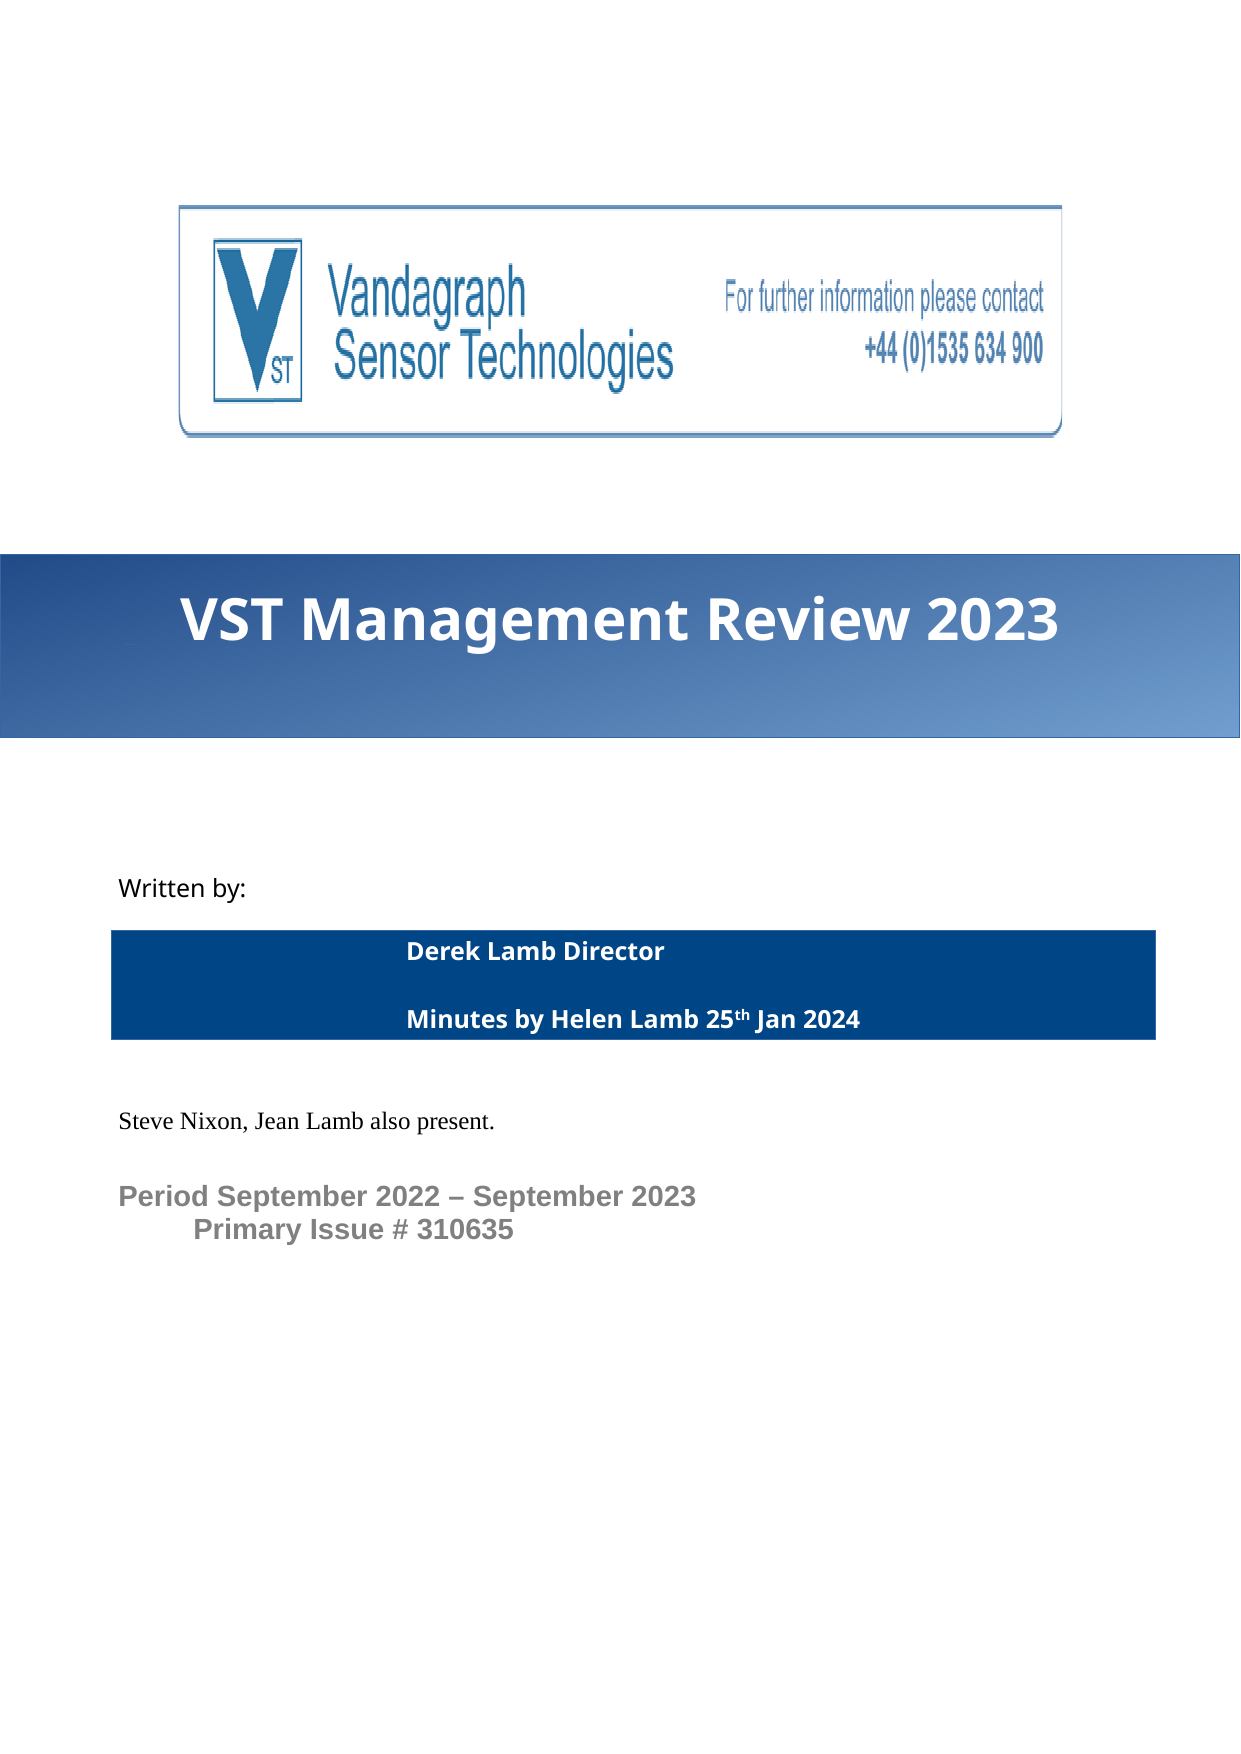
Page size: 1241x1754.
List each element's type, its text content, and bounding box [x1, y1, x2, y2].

picture [178, 205, 1063, 438]
text Steve Nixon, Jean Lamb also present. [118, 1106, 1122, 1135]
text Written by: [118, 871, 1122, 905]
subtitle Period September 2022 – September 2023 Primary Issue # 310635 [118, 1178, 1122, 1246]
